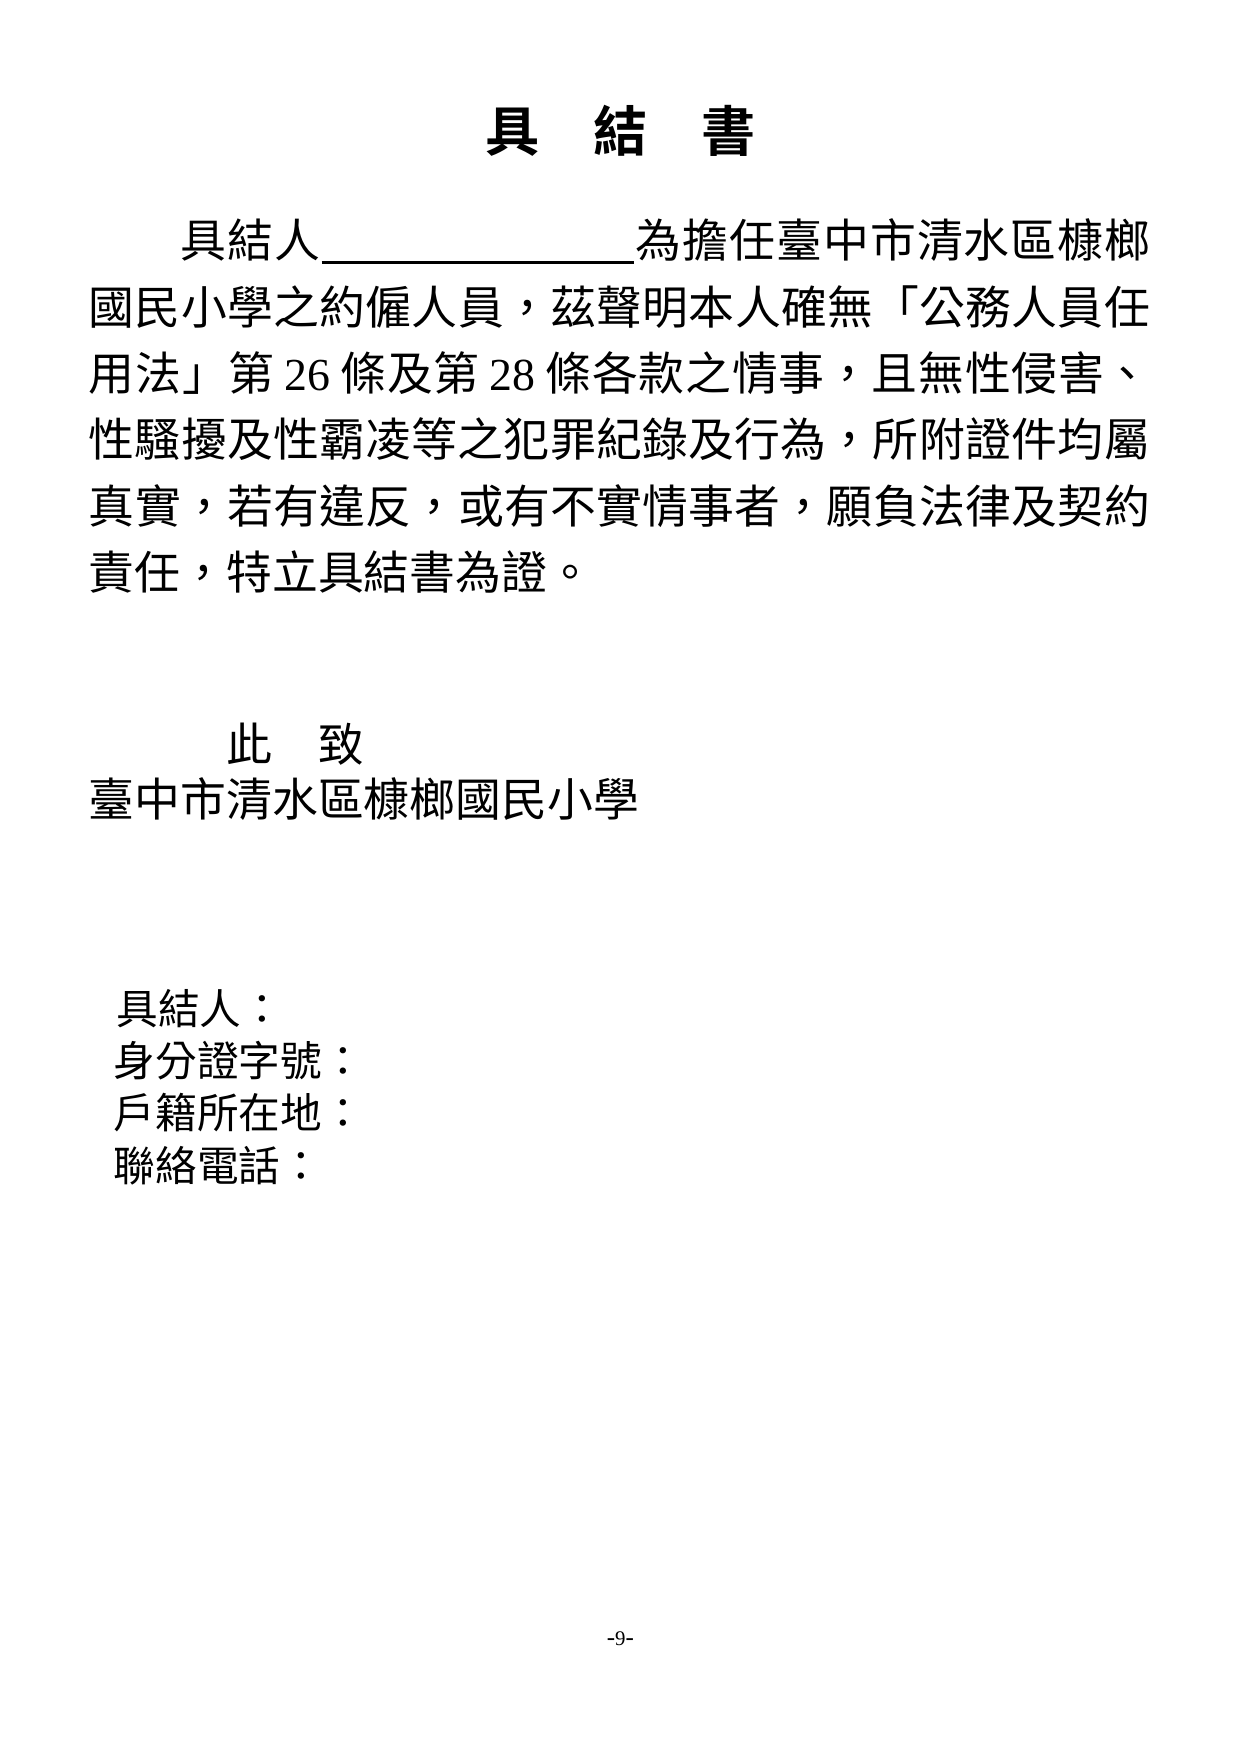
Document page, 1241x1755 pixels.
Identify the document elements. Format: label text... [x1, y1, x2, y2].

text 具 結 書 [89, 89, 1152, 167]
text 戶籍所在地： [89, 1087, 1152, 1139]
text 臺中市清水區槺榔國民小學 [89, 775, 1152, 827]
text 具結人 為擔任臺中市清水區槺榔國民小學之約僱人員，茲聲明本人確無「公務人員任用法」第26條及第28條各款之情事，且無性侵害、性騷擾及性霸凌等之犯罪紀錄及行為，所附證件均屬真實，若有違反，或有不實情事者，願負法律及契約責任，特立具結書為證。 [89, 204, 1152, 603]
text 聯絡電話： [89, 1139, 1152, 1191]
text 具結人： [89, 983, 1152, 1035]
text 身分證字號： [89, 1035, 1152, 1087]
text 此 致 [89, 708, 1152, 775]
